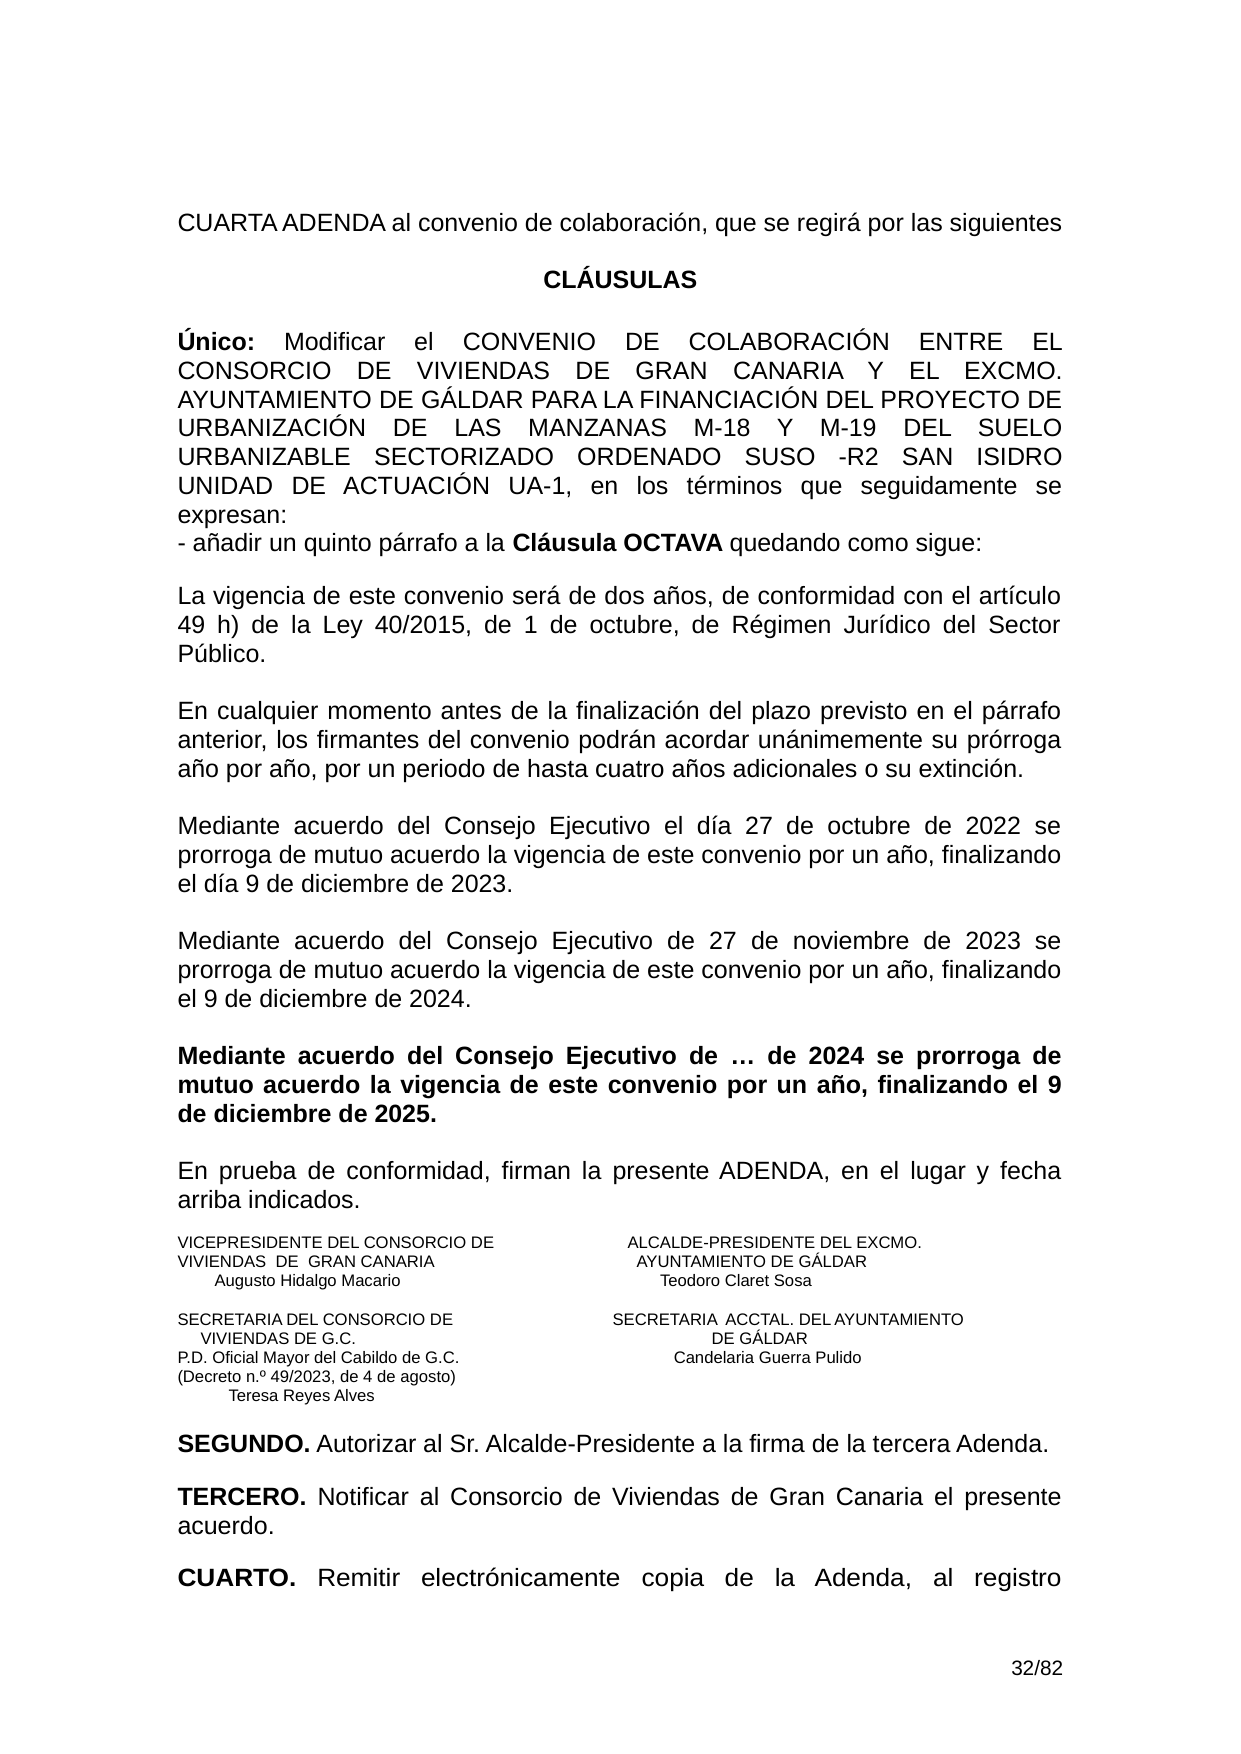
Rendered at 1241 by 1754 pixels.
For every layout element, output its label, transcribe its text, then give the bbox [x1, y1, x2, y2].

text VIVIENDAS DE GRAN CANARIA AYUNTAMIENTO DE GÁLDAR [177, 1252, 980, 1271]
text Único: Modificar el CONVENIO DE COLABORACIÓN ENTRE EL CONSORCIO DE VIVIENDAS DE GRAN CANARIA Y EL EXCMO. AYUNTAMIENTO DE GÁLDAR PARA LA FINANCIACIÓN DEL PROYECTO DE URBANIZACIÓN DE LAS MANZANAS M-18 Y M-19 DEL SUELO URBANIZABLE SECTORIZADO ORDENADO SUSO -R2 SAN ISIDRO UNIDAD DE ACTUACIÓN UA-1, en los términos que seguidamente se expresan: [177, 327, 1063, 528]
text SEGUNDO. Autorizar al Sr. Alcalde-Presidente a la firma de la tercera Adenda. [177, 1429, 1063, 1458]
text P.D. Oficial Mayor del Cabildo de G.C. Candelaria Guerra Pulido [177, 1348, 1063, 1367]
text Augusto Hidalgo Macario Teodoro Claret Sosa [177, 1271, 1063, 1290]
text (Decreto n.º 49/2023, de 4 de agosto) [177, 1367, 1063, 1386]
text Mediante acuerdo del Consejo Ejecutivo el día 27 de octubre de 2022 se prorroga de mutuo acuerdo la vigencia de este convenio por un año, finalizando el día 9 de diciembre de 2023. [177, 811, 1063, 897]
text Mediante acuerdo del Consejo Ejecutivo de … de 2024 se prorroga de mutuo acuerdo la vigencia de este convenio por un año, finalizando el 9 de diciembre de 2025. [177, 1041, 1063, 1127]
text CUARTO. Remitir electrónicamente copia de la Adenda, al registro [177, 1563, 1063, 1592]
text Teresa Reyes Alves [177, 1386, 1063, 1405]
text VICEPRESIDENTE DEL CONSORCIO DE ALCALDE-PRESIDENTE DEL EXCMO. [177, 1233, 980, 1252]
text En cualquier momento antes de la finalización del plazo previsto en el párrafo anterior, los firmantes del convenio podrán acordar unánimemente su prórroga año por año, por un periodo de hasta cuatro años adicionales o su extinción. [177, 696, 1063, 782]
text En prueba de conformidad, firman la presente ADENDA, en el lugar y fecha arriba indicados. [177, 1156, 1063, 1214]
text La vigencia de este convenio será de dos años, de conformidad con el artículo 49 h) de la Ley 40/2015, de 1 de octubre, de Régimen Jurídico del Sector Público. [177, 581, 1063, 667]
text SECRETARIA DEL CONSORCIO DE SECRETARIA ACCTAL. DEL AYUNTAMIENTO [177, 1309, 968, 1329]
text VIVIENDAS DE G.C. DE GÁLDAR [177, 1329, 968, 1348]
text CUARTA ADENDA al convenio de colaboración, que se regirá por las siguientes [177, 208, 1063, 237]
text CLÁUSULAS [177, 265, 1063, 294]
text Mediante acuerdo del Consejo Ejecutivo de 27 de noviembre de 2023 se prorroga de mutuo acuerdo la vigencia de este convenio por un año, finalizando el 9 de diciembre de 2024. [177, 926, 1063, 1012]
text - añadir un quinto párrafo a la Cláusula OCTAVA quedando como sigue: [177, 528, 1063, 557]
text TERCERO. Notificar al Consorcio de Viviendas de Gran Canaria el presente acuerdo. [177, 1482, 1063, 1539]
